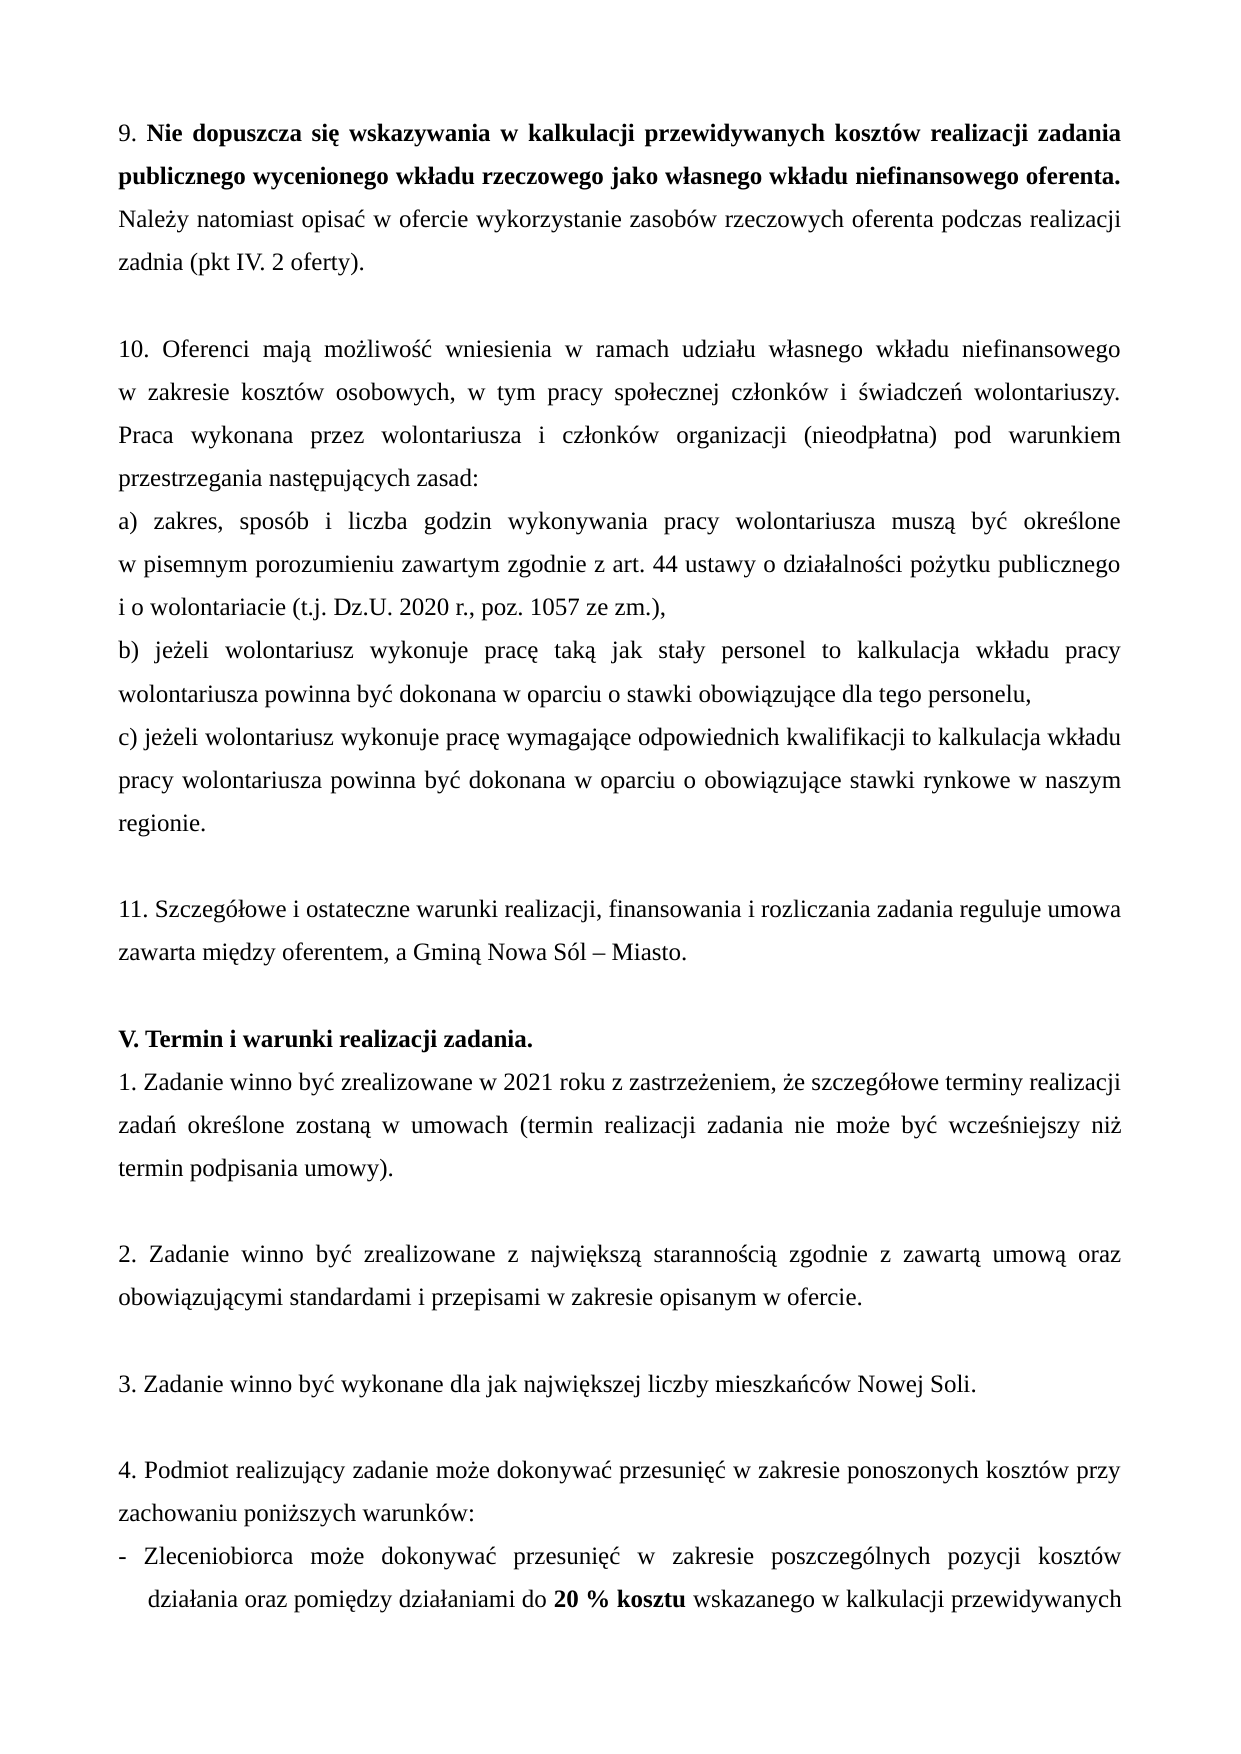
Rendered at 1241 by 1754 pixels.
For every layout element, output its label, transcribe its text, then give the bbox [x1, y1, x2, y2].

text a) zakres, sposób i liczba godzin wykonywania pracy wolontariusza muszą być określone w pisemnym porozumieniu zawartym zgodnie z art. 44 ustawy o działalności pożytku publicznego i o wolontariacie (t.j. Dz.U. 2020 r., poz. 1057 ze zm.), [118, 506, 1122, 621]
text 9. Nie dopuszcza się wskazywania w kalkulacji przewidywanych kosztów realizacji zadania publicznego wycenionego wkładu rzeczowego jako własnego wkładu niefinansowego oferenta. Należy natomiast opisać w ofercie wykorzystanie zasobów rzeczowych oferenta podczas realizacji zadnia (pkt IV. 2 oferty). [118, 118, 1122, 276]
text 4. Podmiot realizujący zadanie może dokonywać przesunięć w zakresie ponoszonych kosztów przy zachowaniu poniższych warunków: [118, 1455, 1122, 1527]
text 3. Zadanie winno być wykonane dla jak największej liczby mieszkańców Nowej Soli. [118, 1369, 1122, 1397]
text 11. Szczegółowe i ostateczne warunki realizacji, finansowania i rozliczania zadania reguluje umowa zawarta między oferentem, a Gminą Nowa Sól – Miasto. [118, 894, 1122, 966]
text - Zleceniobiorca może dokonywać przesunięć w zakresie poszczególnych pozycji kosztów działania oraz pomiędzy działaniami do 20 % kosztu wskazanego w kalkulacji przewidywanych [118, 1541, 1122, 1613]
text b) jeżeli wolontariusz wykonuje pracę taką jak stały personel to kalkulacja wkładu pracy wolontariusza powinna być dokonana w oparciu o stawki obowiązujące dla tego personelu, [118, 636, 1122, 707]
text 2. Zadanie winno być zrealizowane z największą starannością zgodnie z zawartą umową oraz obowiązującymi standardami i przepisami w zakresie opisanym w ofercie. [118, 1239, 1122, 1311]
text c) jeżeli wolontariusz wykonuje pracę wymagające odpowiednich kwalifikacji to kalkulacja wkładu pracy wolontariusza powinna być dokonana w oparciu o obowiązujące stawki rynkowe w naszym regionie. [118, 722, 1122, 837]
text V. Termin i warunki realizacji zadania. [118, 981, 1122, 1052]
text 1. Zadanie winno być zrealizowane w 2021 roku z zastrzeżeniem, że szczegółowe terminy realizacji zadań określone zostaną w umowach (termin realizacji zadania nie może być wcześniejszy niż termin podpisania umowy). [118, 1067, 1122, 1182]
text 10. Oferenci mają możliwość wniesienia w ramach udziału własnego wkładu niefinansowego w zakresie kosztów osobowych, w tym pracy społecznej członków i świadczeń wolontariuszy. Praca wykonana przez wolontariusza i członków organizacji (nieodpłatna) pod warunkiem przestrzegania następujących zasad: [118, 334, 1122, 492]
